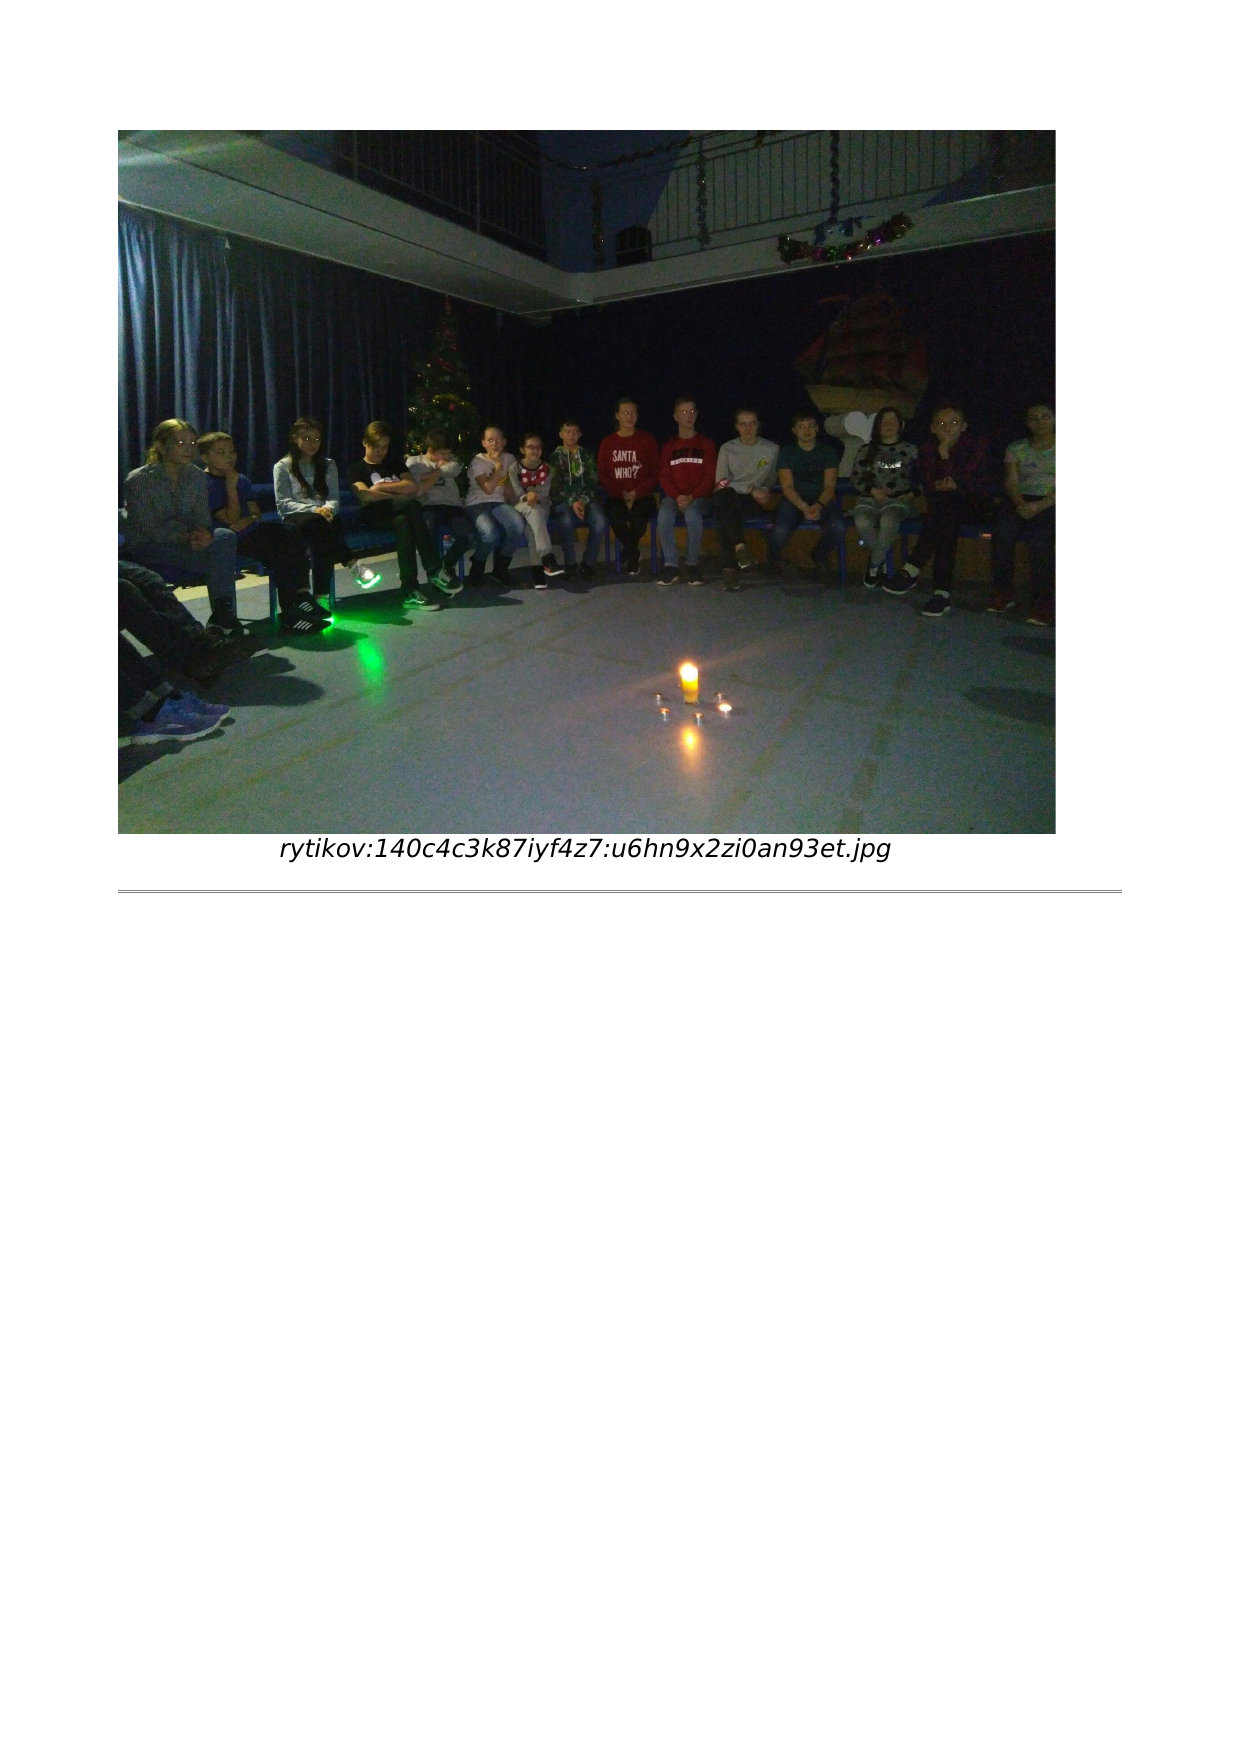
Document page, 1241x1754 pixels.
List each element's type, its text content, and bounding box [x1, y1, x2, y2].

picture [118, 130, 1056, 834]
text rytikov:140c4c3k87iyf4z7:u6hn9x2zi0an93et.jpg [118, 834, 1056, 863]
